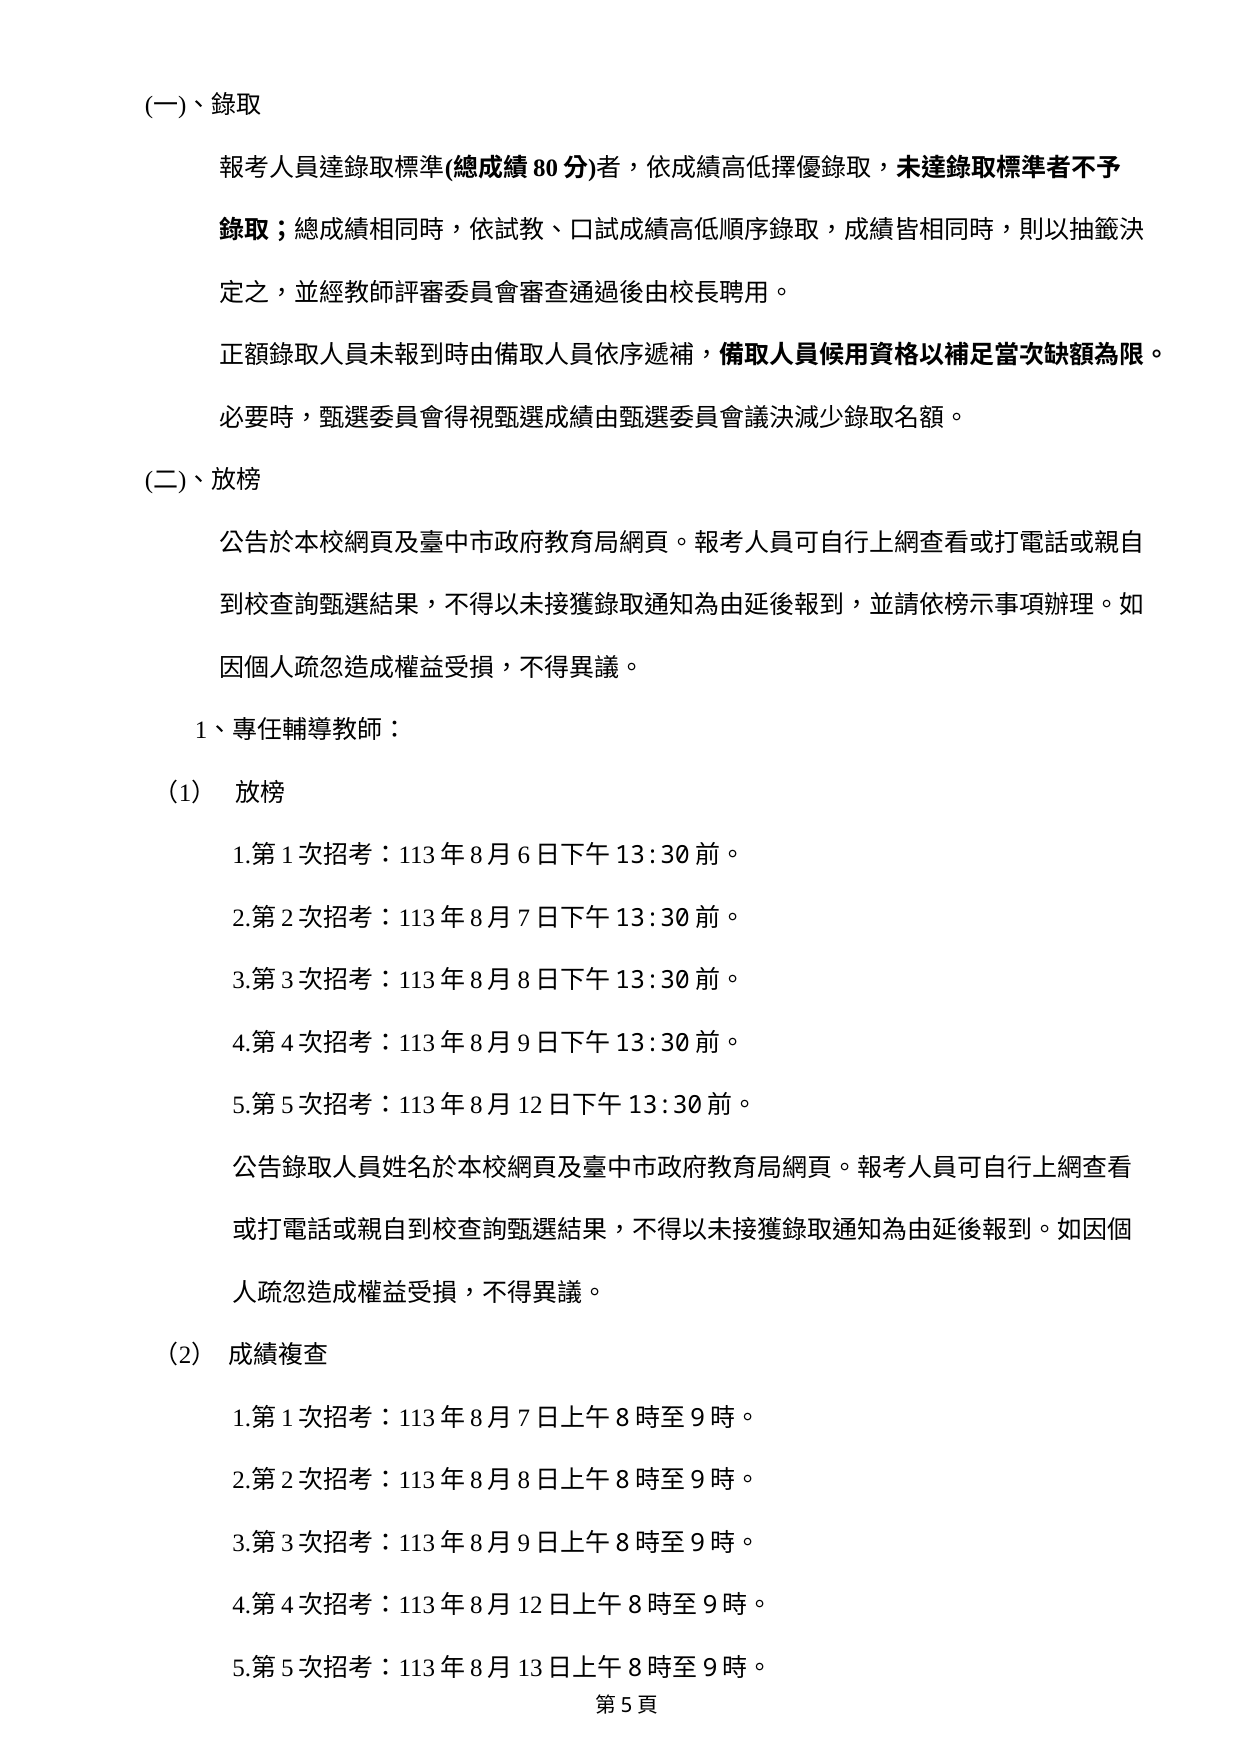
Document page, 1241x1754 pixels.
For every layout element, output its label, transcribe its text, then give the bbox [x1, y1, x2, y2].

text (一)、錄取 [144, 61, 1146, 124]
text 公告錄取人員姓名於本校網頁及臺中市政府教育局網頁。報考人員可自行上網查看或打電話或親自到校查詢甄選結果，不得以未接獲錄取通知為由延後報到。如因個人疏忽造成權益受損，不得異議。 [232, 1124, 1146, 1311]
text 3.第3次招考：113年8月8日下午13:30前。 [232, 936, 1146, 999]
text 報考人員達錄取標準(總成績80分)者，依成績高低擇優錄取，未達錄取標準者不予錄取；總成績相同時，依試教、口試成績高低順序錄取，成績皆相同時，則以抽籤決定之，並經教師評審委員會審查通過後由校長聘用。 [219, 124, 1146, 311]
text 3.第3次招考：113年8月9日上午8時至9時。 [232, 1499, 1146, 1561]
text 公告於本校網頁及臺中市政府教育局網頁。報考人員可自行上網查看或打電話或親自到校查詢甄選結果，不得以未接獲錄取通知為由延後報到，並請依榜示事項辦理。如因個人疏忽造成權益受損，不得異議。 [219, 499, 1146, 686]
text 5.第5次招考：113年8月13日上午8時至9時。 [232, 1624, 1146, 1686]
text 1.第1次招考：113年8月6日下午13:30前。 [232, 811, 1146, 874]
text 4.第4次招考：113年8月9日下午13:30前。 [232, 999, 1146, 1061]
text 正額錄取人員未報到時由備取人員依序遞補，備取人員候用資格以補足當次缺額為限。必要時，甄選委員會得視甄選成績由甄選委員會議決減少錄取名額。 [219, 311, 1146, 436]
text 1.第1次招考：113年8月7日上午8時至9時。 [232, 1374, 1146, 1436]
list 放榜 [154, 749, 1146, 811]
text 5.第5次招考：113年8月12日下午13:30前。 [232, 1061, 1146, 1124]
list 成績複查 [154, 1311, 1146, 1374]
text 2.第2次招考：113年8月7日下午13:30前。 [232, 874, 1146, 936]
text (二)、放榜 [144, 436, 1146, 499]
text 1、專任輔導教師： [194, 686, 1146, 749]
text 2.第2次招考：113年8月8日上午8時至9時。 [232, 1436, 1146, 1499]
text 4.第4次招考：113年8月12日上午8時至9時。 [232, 1561, 1146, 1624]
